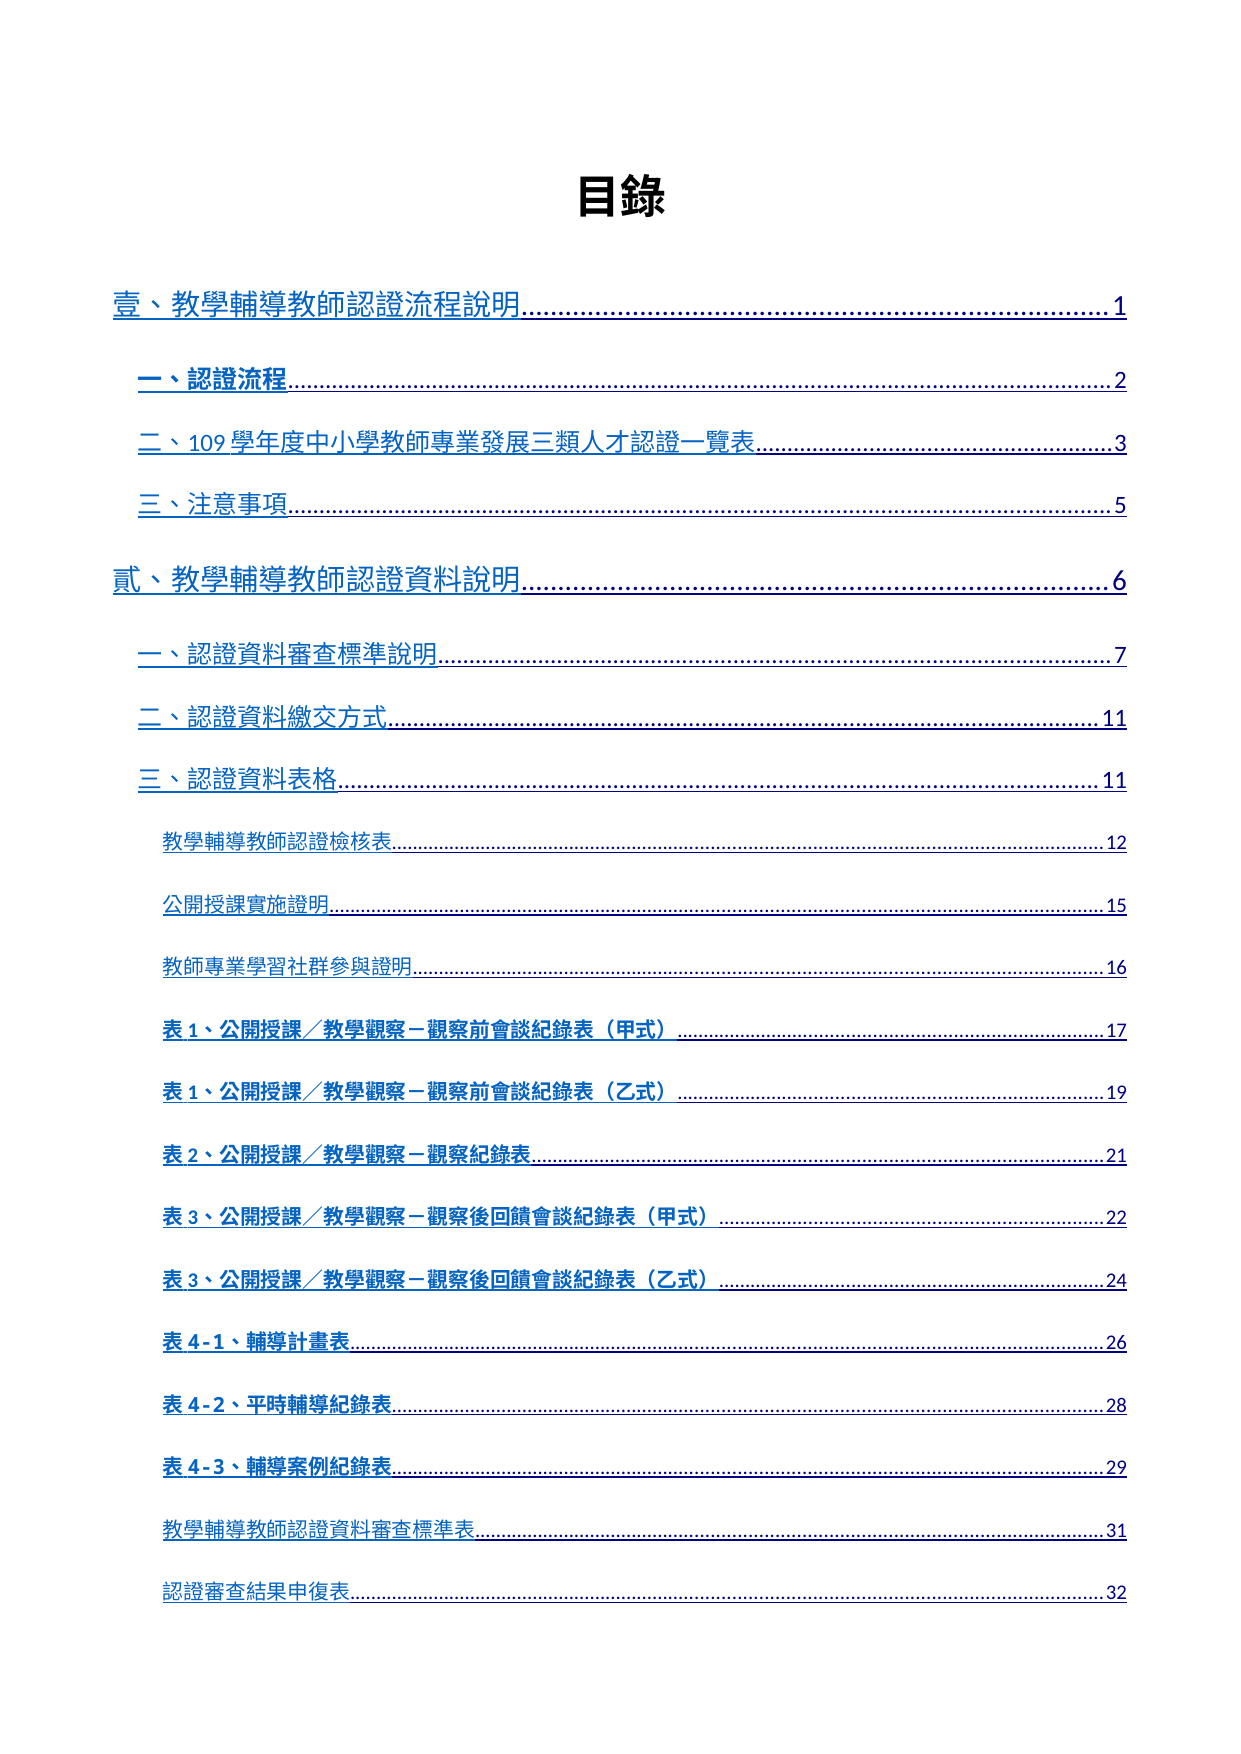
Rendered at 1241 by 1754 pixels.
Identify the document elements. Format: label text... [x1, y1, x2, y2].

text 目錄 [112, 121, 1128, 246]
text 表1、公開授課∕教學觀察－觀察前會談紀錄表（乙式） 19 [162, 1049, 1128, 1111]
text 表3、公開授課∕教學觀察－觀察後回饋會談紀錄表（甲式） 22 [162, 1174, 1128, 1236]
text 壹、教學輔導教師認證流程說明 1 [112, 261, 1128, 324]
text 教學輔導教師認證資料審查標準表 31 [162, 1486, 1128, 1549]
text 一、認證資料審查標準說明 7 [137, 611, 1128, 674]
text 貳、教學輔導教師認證資料說明 6 [112, 536, 1128, 599]
text 表4-3、輔導案例紀錄表 29 [162, 1424, 1128, 1486]
text 表4-1、輔導計畫表 26 [162, 1299, 1128, 1361]
text 教師專業學習社群參與證明 16 [162, 924, 1128, 986]
text 公開授課實施證明 15 [162, 861, 1128, 924]
text 三、注意事項 5 [137, 461, 1128, 524]
text 表2、公開授課∕教學觀察－觀察紀錄表 21 [162, 1111, 1128, 1174]
text 三、認證資料表格 11 [137, 736, 1128, 799]
text 一、認證流程 2 [137, 336, 1128, 399]
text 二、認證資料繳交方式 11 [137, 674, 1128, 736]
text 表3、公開授課∕教學觀察－觀察後回饋會談紀錄表（乙式） 24 [162, 1236, 1128, 1299]
text 教學輔導教師認證檢核表 12 [162, 799, 1128, 861]
text 二、109學年度中小學教師專業發展三類人才認證一覽表 3 [137, 399, 1128, 461]
text 認證審查結果申復表 32 [162, 1549, 1128, 1611]
text 表4-2、平時輔導紀錄表 28 [162, 1361, 1128, 1424]
text 表1、公開授課∕教學觀察－觀察前會談紀錄表（甲式） 17 [162, 986, 1128, 1049]
